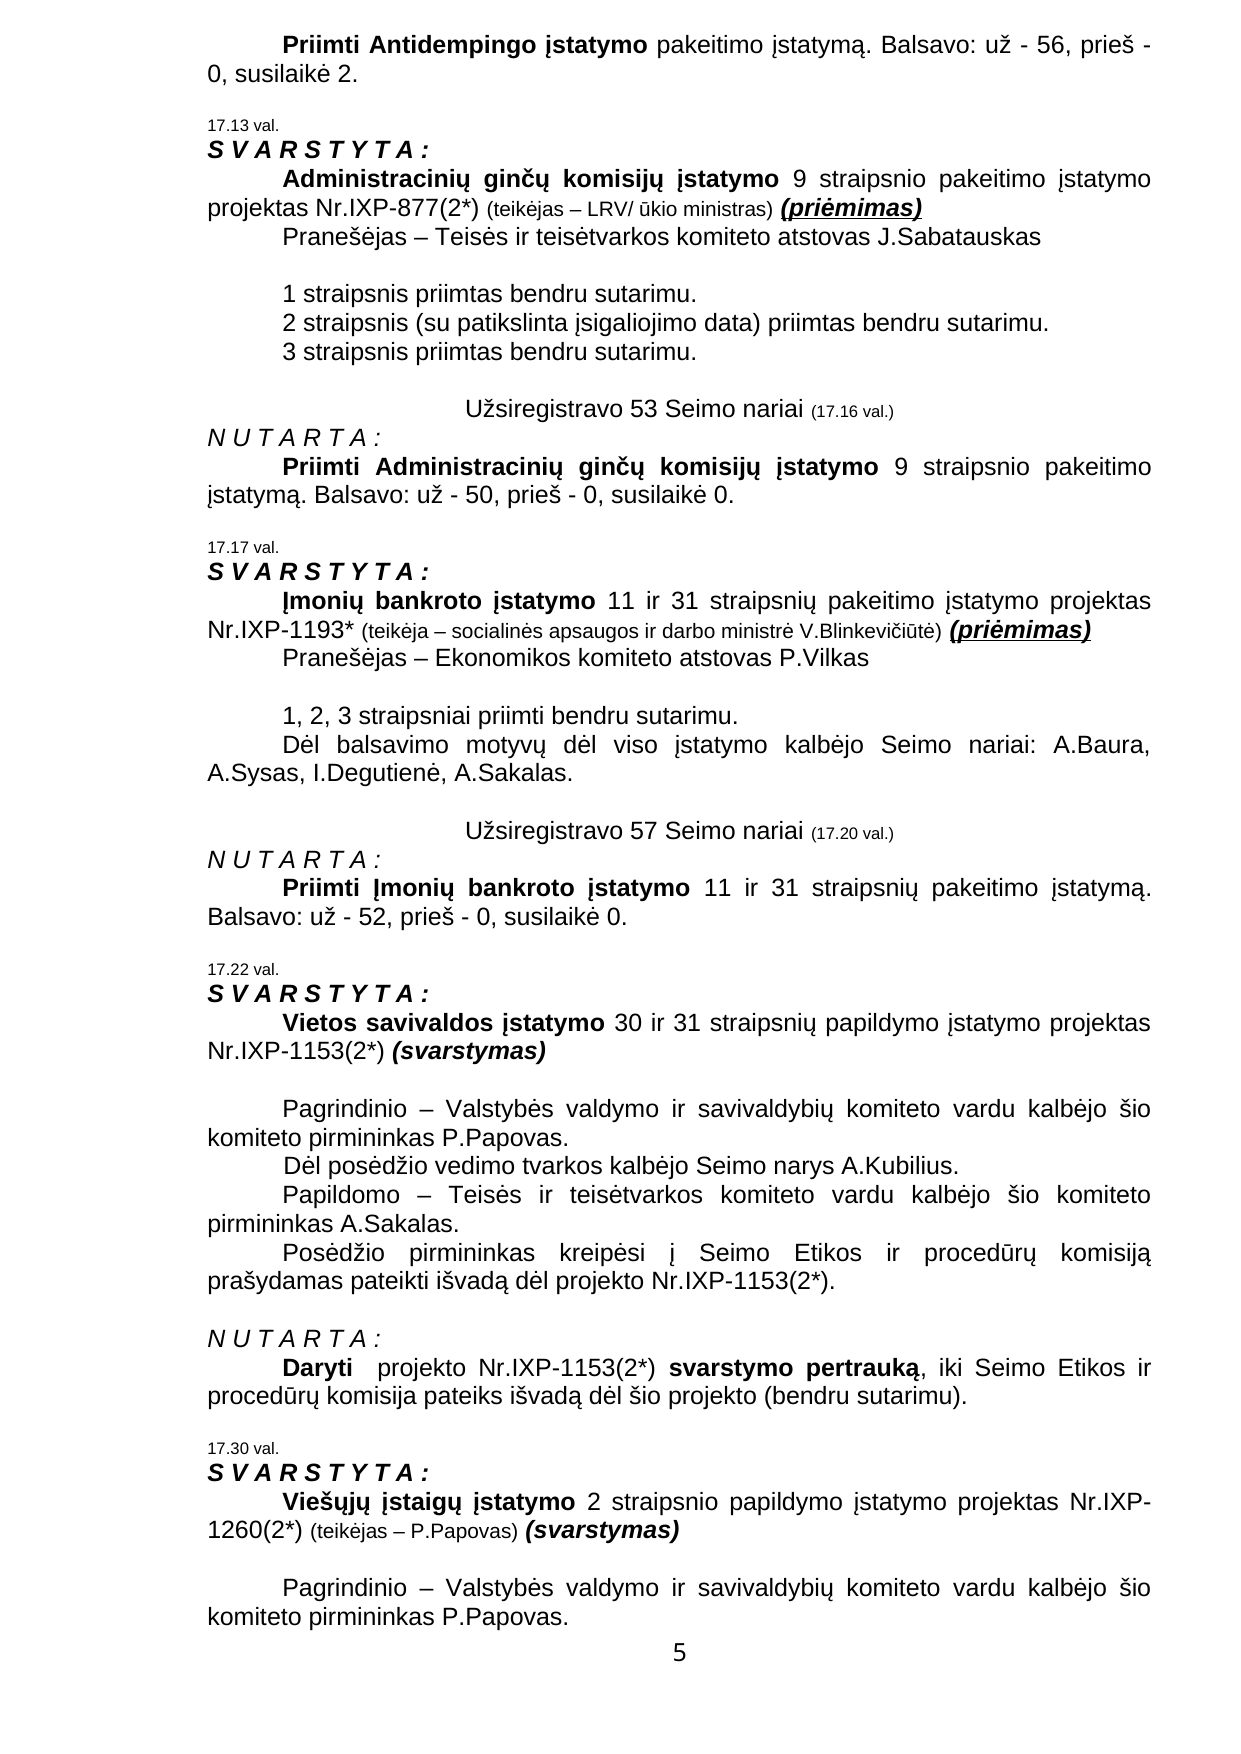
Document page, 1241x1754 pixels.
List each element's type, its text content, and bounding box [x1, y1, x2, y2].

text S V A R S T Y T A : [207, 979, 1152, 1007]
text 2 straipsnis (su patikslinta įsigaliojimo data) priimtas bendru sutarimu. [207, 308, 1152, 337]
text Įmonių bankroto įstatymo 11 ir 31 straipsnių pakeitimo įstatymo projektas Nr.IXP-1193* (teikėja – socialinės apsaugos ir darbo ministrė V.Blinkevičiūtė) (priėmimas) [207, 586, 1152, 643]
text 1, 2, 3 straipsniai priimti bendru sutarimu. [207, 701, 1152, 729]
text Priimti Antidempingo įstatymo pakeitimo įstatymą. Balsavo: už - 56, prieš - 0, susilaikė 2. [207, 30, 1152, 87]
text 17.13 val. [207, 116, 1152, 135]
text N U T A R T A : [207, 423, 1152, 452]
text 17.17 val. [207, 538, 1152, 557]
text Administracinių ginčų komisijų įstatymo 9 straipsnio pakeitimo įstatymo projektas Nr.IXP-877(2*) (teikėjas – LRV/ ūkio ministras) (priėmimas) [207, 164, 1152, 222]
text Papildomo – Teisės ir teisėtvarkos komiteto vardu kalbėjo šio komiteto pirmininkas A.Sakalas. [207, 1180, 1152, 1237]
text Priimti Įmonių bankroto įstatymo 11 ir 31 straipsnių pakeitimo įstatymą. Balsavo: už - 52, prieš - 0, susilaikė 0. [207, 873, 1152, 931]
text S V A R S T Y T A : [207, 135, 1152, 164]
text Daryti projekto Nr.IXP-1153(2*) svarstymo pertrauką, iki Seimo Etikos ir procedūrų komisija pateiks išvadą dėl šio projekto (bendru sutarimu). [207, 1352, 1152, 1410]
text 17.30 val. [207, 1439, 1152, 1458]
text Posėdžio pirmininkas kreipėsi į Seimo Etikos ir procedūrų komisiją prašydamas pateikti išvadą dėl projekto Nr.IXP-1153(2*). [207, 1237, 1152, 1295]
text Vietos savivaldos įstatymo 30 ir 31 straipsnių papildymo įstatymo projektas Nr.IXP-1153(2*) (svarstymas) [207, 1007, 1152, 1065]
text N U T A R T A : [207, 1324, 1152, 1352]
text Užsiregistravo 57 Seimo nariai (17.20 val.) [207, 816, 1152, 844]
text Dėl balsavimo motyvų dėl viso įstatymo kalbėjo Seimo nariai: A.Baura, A.Sysas, I.Degutienė, A.Sakalas. [207, 729, 1152, 787]
text 1 straipsnis priimtas bendru sutarimu. [207, 279, 1152, 308]
text S V A R S T Y T A : [207, 1458, 1152, 1487]
text Pagrindinio – Valstybės valdymo ir savivaldybių komiteto vardu kalbėjo šio komiteto pirmininkas P.Papovas. [207, 1573, 1152, 1630]
text Dėl posėdžio vedimo tvarkos kalbėjo Seimo narys A.Kubilius. [207, 1151, 1152, 1180]
text Pranešėjas – Teisės ir teisėtvarkos komiteto atstovas J.Sabatauskas [207, 222, 1152, 250]
text N U T A R T A : [207, 844, 1152, 873]
text Pagrindinio – Valstybės valdymo ir savivaldybių komiteto vardu kalbėjo šio komiteto pirmininkas P.Papovas. [207, 1094, 1152, 1151]
text 17.22 val. [207, 959, 1152, 979]
text Viešųjų įstaigų įstatymo 2 straipsnio papildymo įstatymo projektas Nr.IXP-1260(2*) (teikėjas – P.Papovas) (svarstymas) [207, 1487, 1152, 1544]
text Užsiregistravo 53 Seimo nariai (17.16 val.) [207, 394, 1152, 423]
text Priimti Administracinių ginčų komisijų įstatymo 9 straipsnio pakeitimo įstatymą. Balsavo: už - 50, prieš - 0, susilaikė 0. [207, 452, 1152, 509]
text Pranešėjas – Ekonomikos komiteto atstovas P.Vilkas [207, 643, 1152, 672]
text S V A R S T Y T A : [207, 557, 1152, 586]
text 3 straipsnis priimtas bendru sutarimu. [207, 337, 1152, 365]
